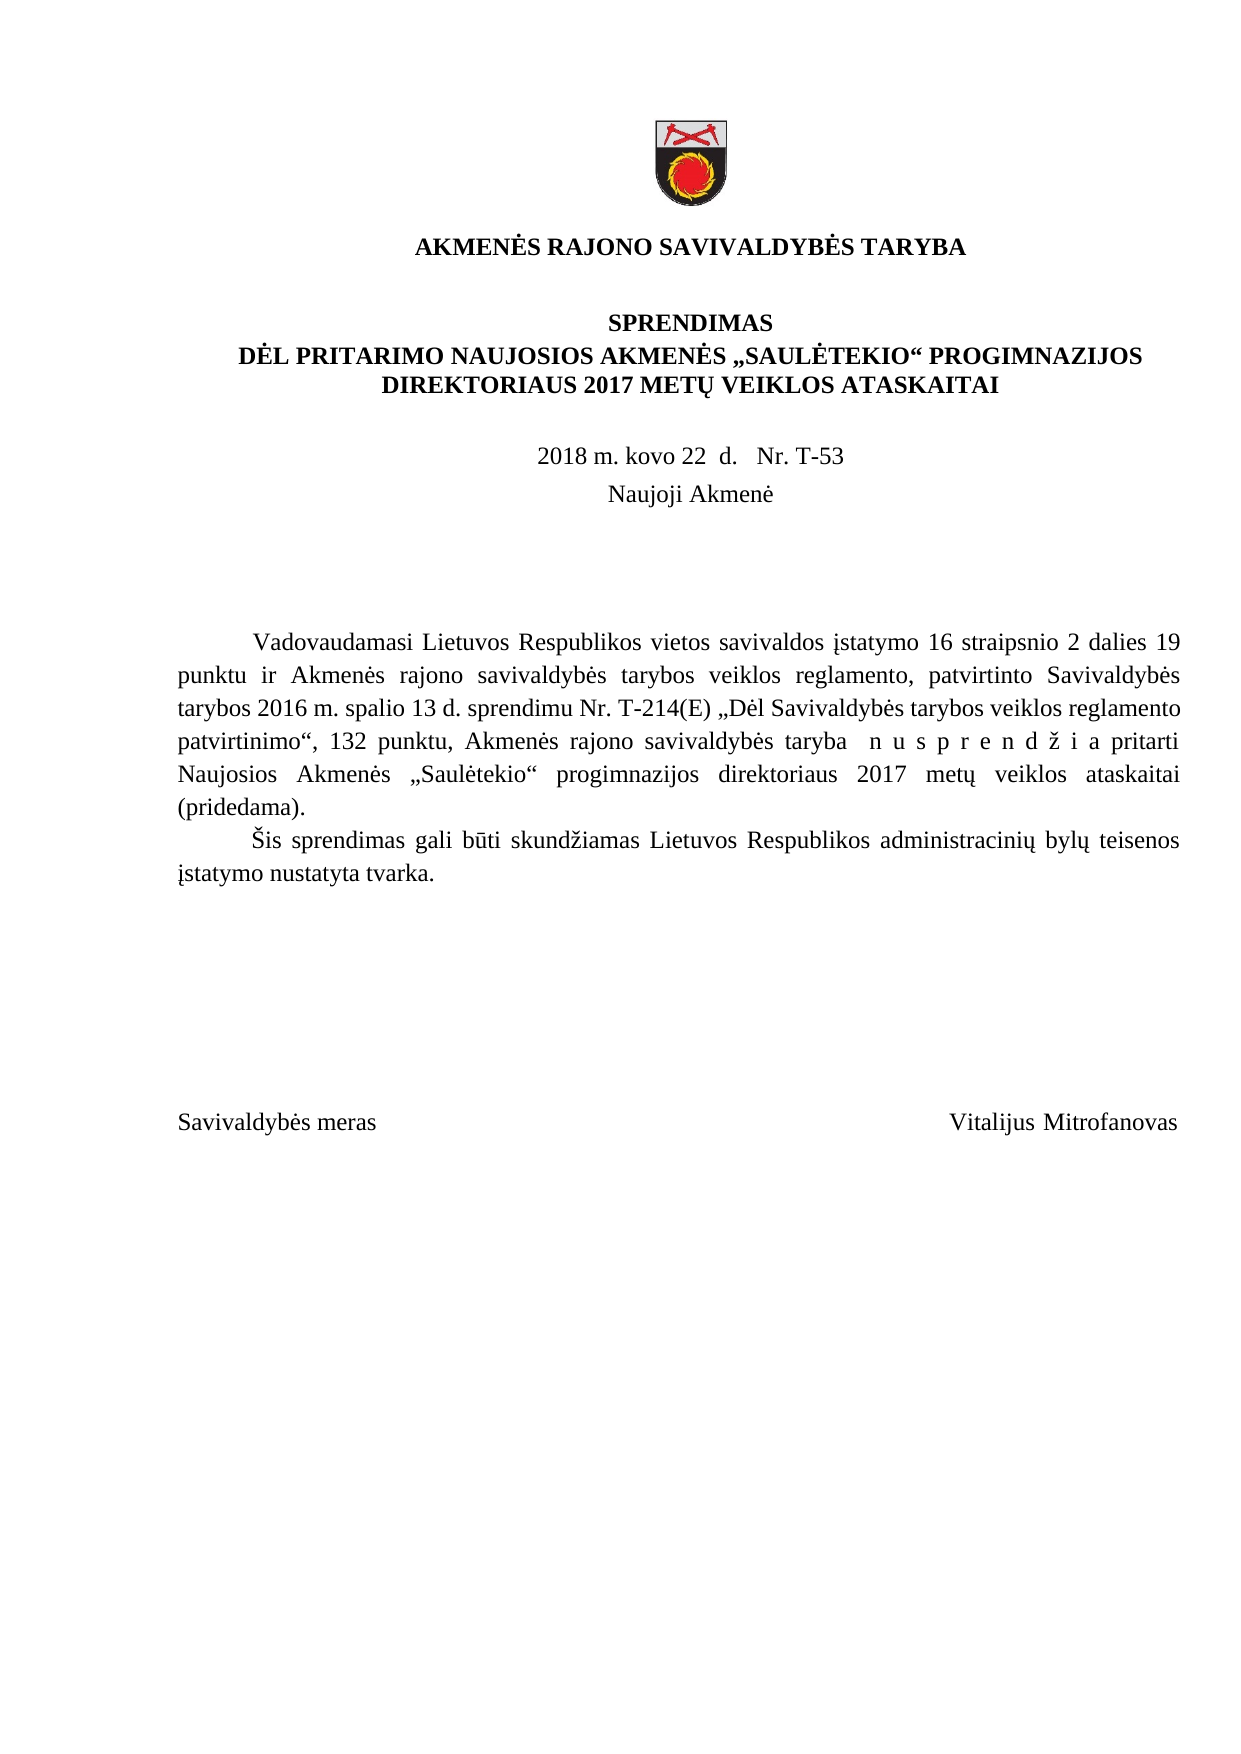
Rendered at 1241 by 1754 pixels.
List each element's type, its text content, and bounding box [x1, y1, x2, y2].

table_cell DĖL PRITARIMO NAUJOSIOS AKMENĖS „SAULĖTEKIO“ PROGIMNAZIJOS DIREKTORIAUS 2017 METŲ VEIKLOS ATASKAITAI [177, 341, 1204, 399]
text Vadovaudamasi Lietuvos Respublikos vietos savivaldos įstatymo 16 straipsnio 2 dalies 19 punktu ir Akmenės rajono savivaldybės tarybos veiklos reglamento, patvirtinto Savivaldybės tarybos 2016 m. spalio 13 d. sprendimu Nr. T-214(E) „Dėl Savivaldybės tarybos veiklos reglamento patvirtinimo“, 132 punktu, Akmenės rajono savivaldybės taryba n u s p r e n d ž i a pritarti Naujosios Akmenės „Saulėtekio“ progimnazijos direktoriaus 2017 metų veiklos ataskaitai (pridedama). [177, 627, 1181, 821]
table_cell SPRENDIMAS [177, 303, 1204, 341]
table_header [728, 118, 1204, 207]
table_cell Naujoji Akmenė [177, 474, 1204, 512]
table_header [177, 118, 653, 207]
table_cell [177, 399, 1204, 436]
text Savivaldybės meras Vitalijus Mitrofanovas [177, 1107, 1181, 1179]
table_cell [177, 208, 1204, 228]
table_cell AKMENĖS RAJONO SAVIVALDYBĖS TARYBA [177, 228, 1204, 266]
table_cell [177, 266, 1204, 303]
table_cell 2018 m. kovo 22 d. Nr. T-53 [177, 436, 1204, 474]
text Šis sprendimas gali būti skundžiamas Lietuvos Respublikos administracinių bylų teisenos įstatymo nustatyta tvarka. [177, 825, 1181, 887]
